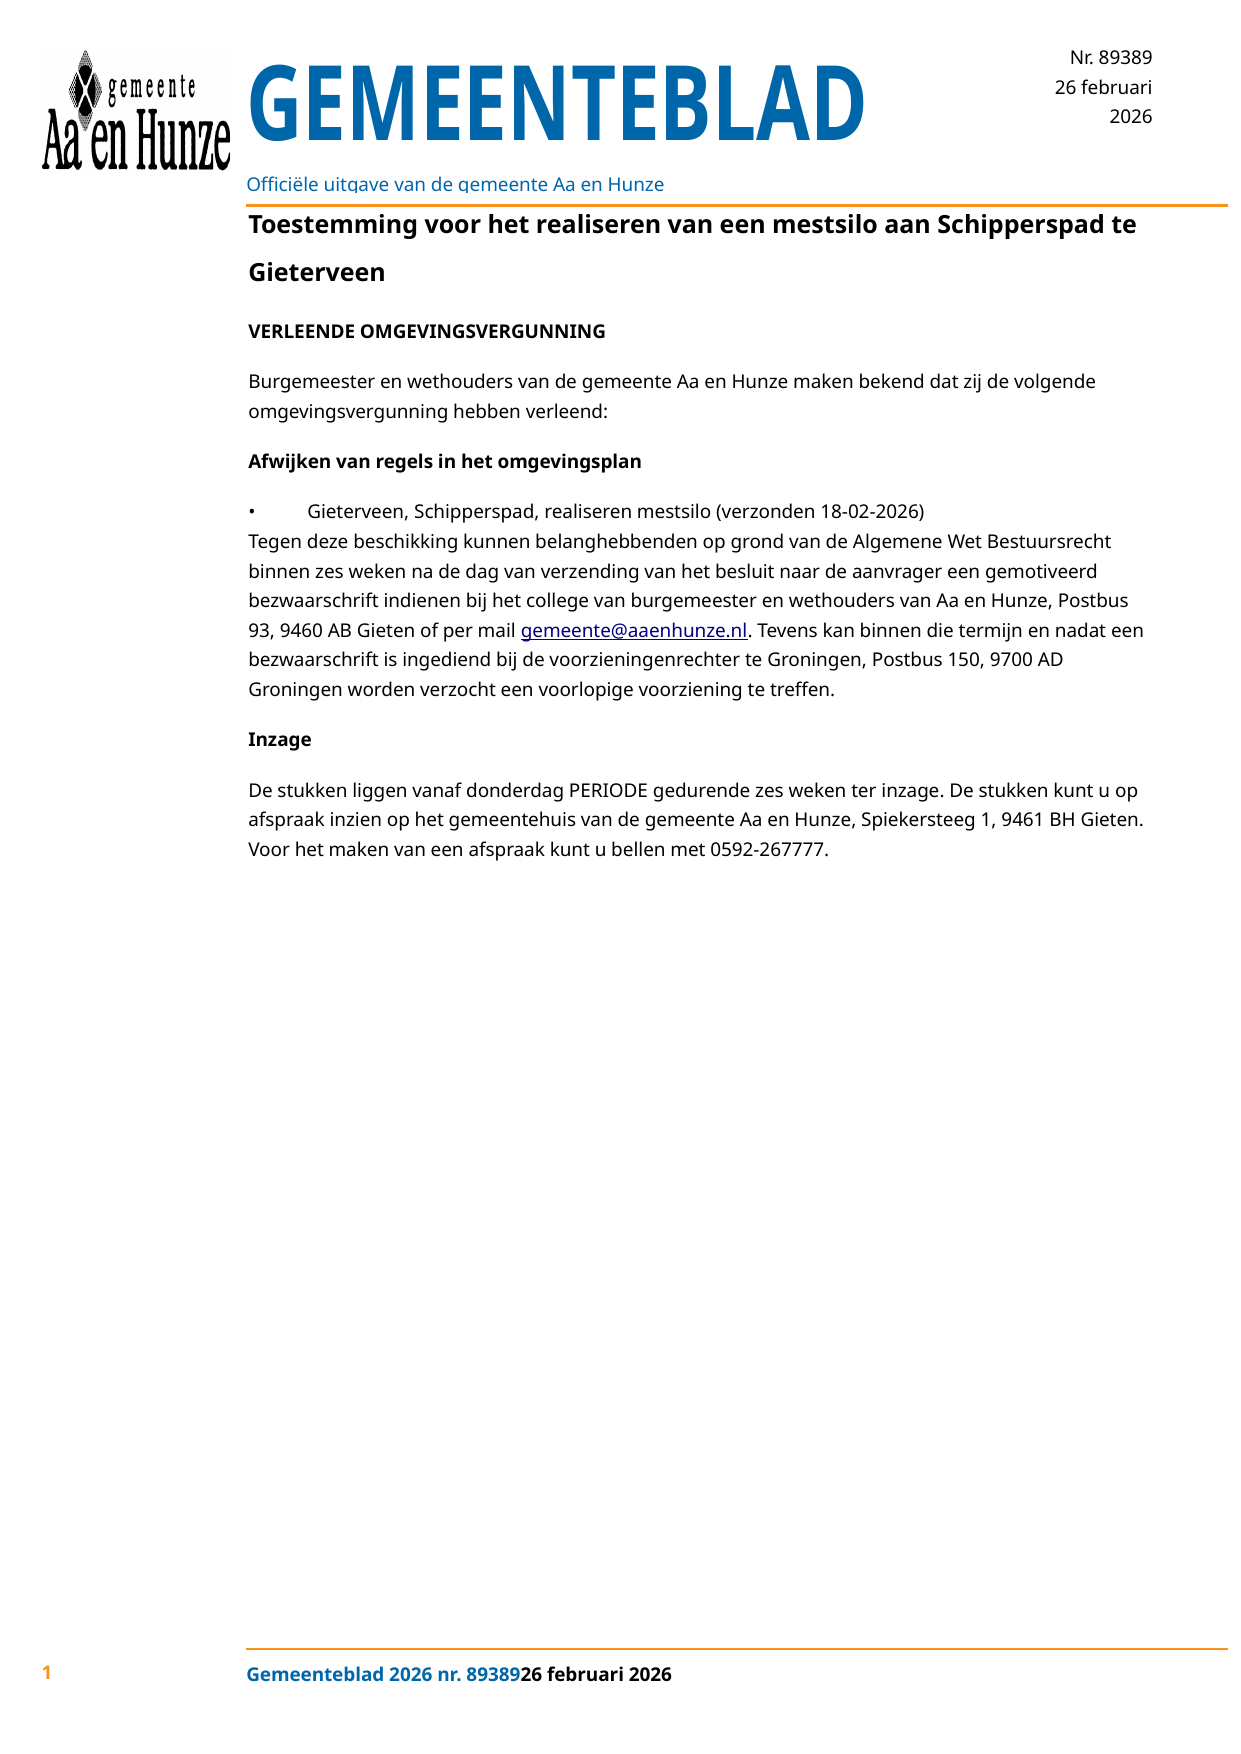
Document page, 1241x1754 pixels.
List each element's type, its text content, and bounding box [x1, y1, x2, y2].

text Toestemming voor het realiseren van een mestsilo aan Schipperspad te Gieterveen [248, 207, 1152, 288]
list Gieterveen, Schipperspad, realiseren mestsilo (verzonden 18-02-2026) [248, 499, 1152, 524]
text Burgemeester en wethouders van de gemeente Aa en Hunze maken bekend dat zij de volgende omgevingsvergunning hebben verleend: [248, 368, 1152, 424]
text Inzage [248, 727, 1152, 752]
text De stukken liggen vanaf donderdag PERIODE gedurende zes weken ter inzage. De stukken kunt u op afspraak inzien op het gemeentehuis van de gemeente Aa en Hunze, Spiekersteeg 1, 9461 BH Gieten. Voor het maken van een afspraak kunt u bellen met 0592-267777. [248, 777, 1152, 862]
text VERLEENDE OMGEVINGSVERGUNNING [248, 318, 1152, 344]
text Afwijken van regels in het omgevingsplan [248, 448, 1152, 474]
picture [41, 47, 231, 172]
text Tegen deze beschikking kunnen belanghebbenden op grond van de Algemene Wet Bestuursrecht binnen zes weken na de dag van verzending van het besluit naar de aanvrager een gemotiveerd bezwaarschrift indienen bij het college van burgemeester en wethouders van Aa en Hunze, Postbus 93, 9460 AB Gieten of per mail gemeente@aaenhunze.nl. Tevens kan binnen die termijn en nadat een bezwaarschrift is ingediend bij de voorzieningenrechter te Groningen, Postbus 150, 9700 AD Groningen worden verzocht een voorlopige voorziening te treffen. [248, 528, 1152, 702]
